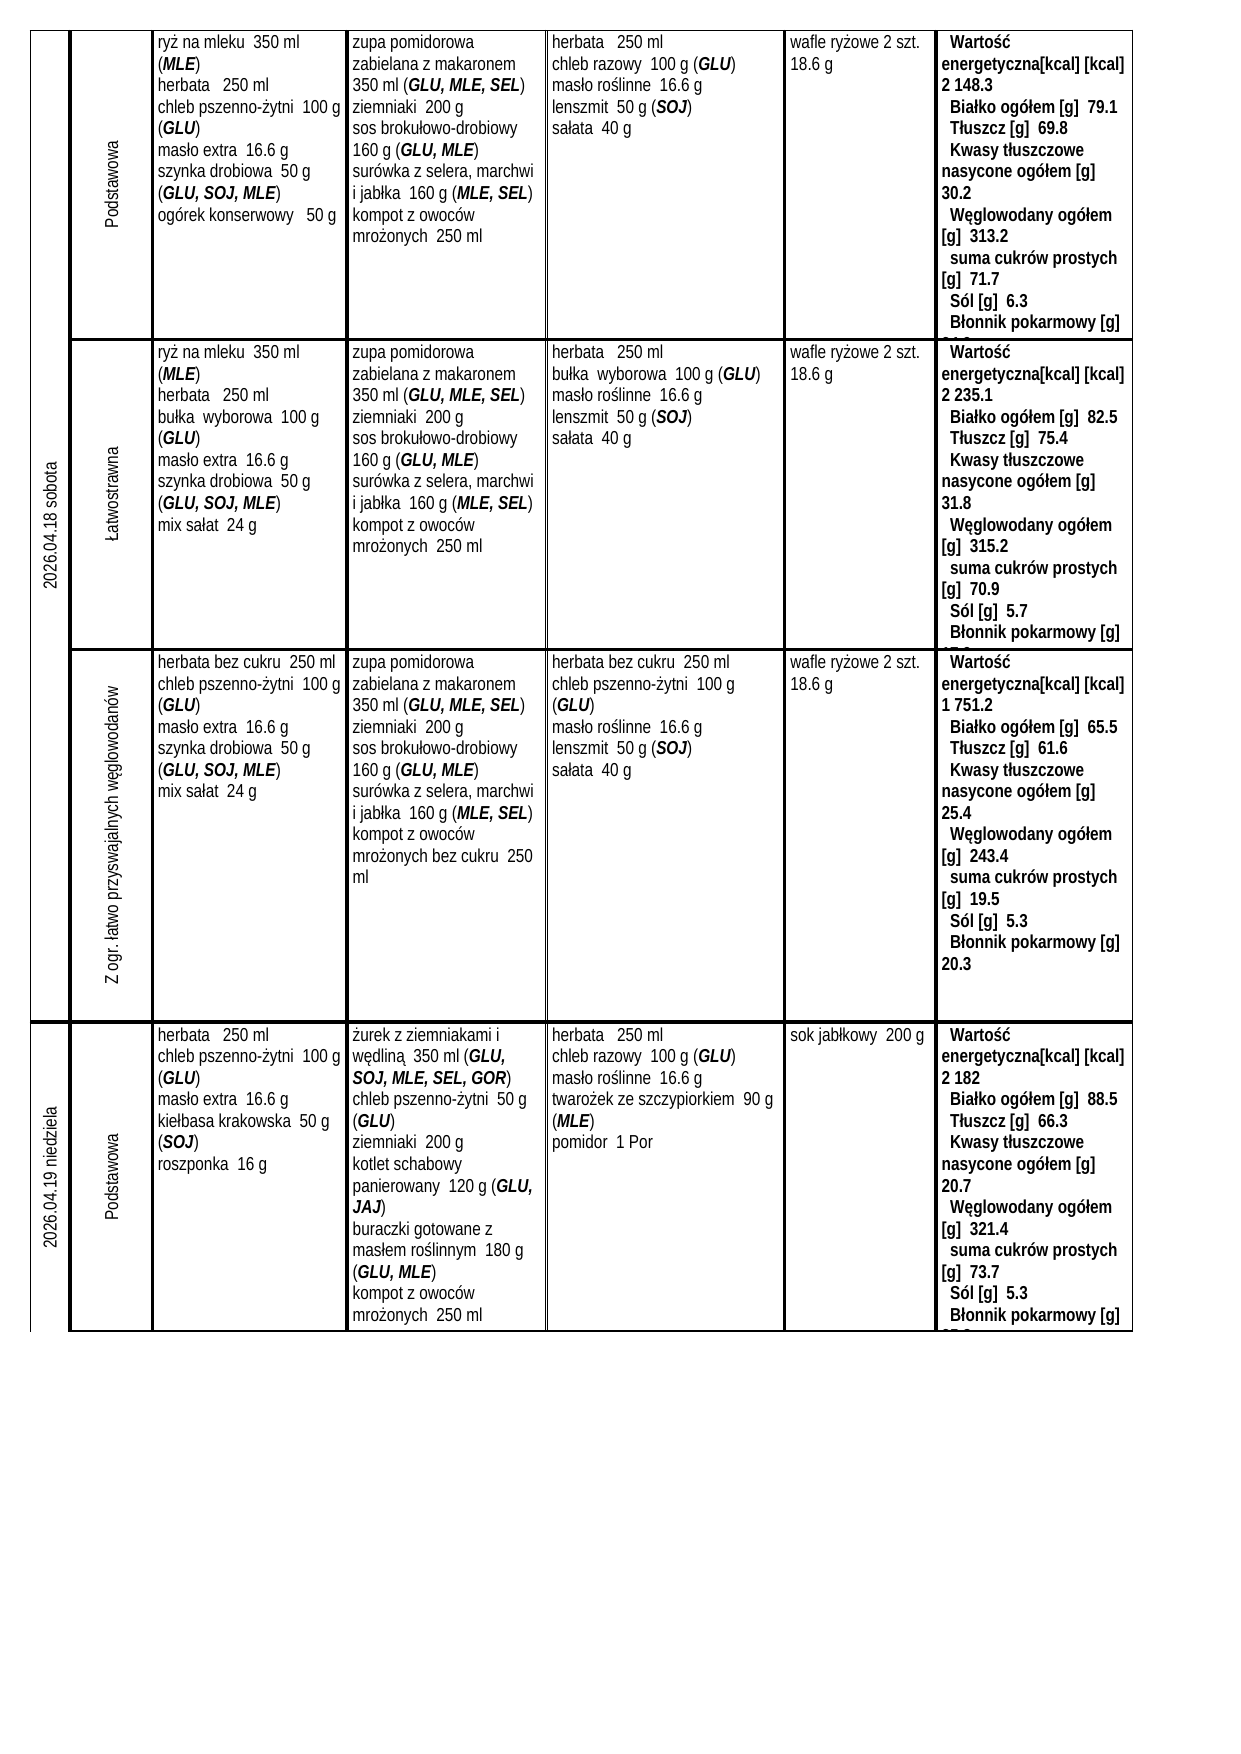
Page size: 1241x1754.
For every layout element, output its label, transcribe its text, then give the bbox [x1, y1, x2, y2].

table_header herbata 250 ml chleb razowy 100 g (GLU) masło roślinne 16.6 g lenszmit 50 g (SOJ) sałata 40 g [548, 31, 783, 338]
table_cell Z ogr. łatwo przyswajalnych węglowodanów [72, 651, 151, 1020]
table_header zupa pomidorowa zabielana z makaronem 350 ml (GLU, MLE, SEL) ziemniaki 200 g sos brokułowo-drobiowy 160 g (GLU, MLE) surówka z selera, marchwi i jabłka 160 g (MLE, SEL) kompot z owoców mrożonych 250 ml [349, 31, 545, 338]
table_cell [1133, 649, 1160, 1022]
table_cell Wartość energetyczna[kcal] [kcal] 2 182 Białko ogółem [g] 88.5 Tłuszcz [g] 66.3 Kwasy tłuszczowe nasycone ogółem [g] 20.7 Węglowodany ogółem [g] 321.4 suma cukrów prostych [g] 73.7 Sól [g] 5.3 Błonnik pokarmowy [g] 25.8 [938, 1024, 1132, 1330]
table_cell herbata 250 ml bułka wyborowa 100 g (GLU) masło roślinne 16.6 g lenszmit 50 g (SOJ) sałata 40 g [548, 341, 783, 648]
table_cell Wartość energetyczna[kcal] [kcal] 2 235.1 Białko ogółem [g] 82.5 Tłuszcz [g] 75.4 Kwasy tłuszczowe nasycone ogółem [g] 31.8 Węglowodany ogółem [g] 315.2 suma cukrów prostych [g] 70.9 Sól [g] 5.7 Błonnik pokarmowy [g] 17.9 [938, 341, 1132, 648]
table_cell 2026.04.19 niedziela [31, 1024, 68, 1332]
table_cell żurek z ziemniakami i wędliną 350 ml (GLU, SOJ, MLE, SEL, GOR) chleb pszenno-żytni 50 g (GLU) ziemniaki 200 g kotlet schabowy panierowany 120 g (GLU, JAJ) buraczki gotowane z masłem roślinnym 180 g (GLU, MLE) kompot z owoców mrożonych 250 ml [349, 1024, 545, 1330]
table_cell zupa pomidorowa zabielana z makaronem 350 ml (GLU, MLE, SEL) ziemniaki 200 g sos brokułowo-drobiowy 160 g (GLU, MLE) surówka z selera, marchwi i jabłka 160 g (MLE, SEL) kompot z owoców mrożonych 250 ml [349, 341, 545, 648]
table_cell ryż na mleku 350 ml (MLE) herbata 250 ml bułka wyborowa 100 g (GLU) masło extra 16.6 g szynka drobiowa 50 g (GLU, SOJ, MLE) mix sałat 24 g [154, 341, 345, 648]
table_cell wafle ryżowe 2 szt. 18.6 g [786, 341, 934, 648]
table_header ryż na mleku 350 ml (MLE) herbata 250 ml chleb pszenno-żytni 100 g (GLU) masło extra 16.6 g szynka drobiowa 50 g (GLU, SOJ, MLE) ogórek konserwowy 50 g [154, 31, 345, 338]
table_cell [1133, 1022, 1160, 1332]
table_cell herbata 250 ml chleb pszenno-żytni 100 g (GLU) masło extra 16.6 g kiełbasa krakowska 50 g (SOJ) roszponka 16 g [154, 1024, 345, 1330]
table_header Podstawowa [72, 31, 151, 338]
table_cell Łatwostrawna [72, 341, 151, 648]
table_cell Wartość energetyczna[kcal] [kcal] 1 751.2 Białko ogółem [g] 65.5 Tłuszcz [g] 61.6 Kwasy tłuszczowe nasycone ogółem [g] 25.4 Węglowodany ogółem [g] 243.4 suma cukrów prostych [g] 19.5 Sól [g] 5.3 Błonnik pokarmowy [g] 20.3 [938, 651, 1132, 1020]
table_cell Podstawowa [72, 1024, 151, 1330]
table_cell herbata bez cukru 250 ml chleb pszenno-żytni 100 g (GLU) masło extra 16.6 g szynka drobiowa 50 g (GLU, SOJ, MLE) mix sałat 24 g [154, 651, 345, 1020]
table_cell herbata bez cukru 250 ml chleb pszenno-żytni 100 g (GLU) masło roślinne 16.6 g lenszmit 50 g (SOJ) sałata 40 g [548, 651, 783, 1020]
table_cell wafle ryżowe 2 szt. 18.6 g [786, 651, 934, 1020]
table_header Wartość energetyczna[kcal] [kcal] 2 148.3 Białko ogółem [g] 79.1 Tłuszcz [g] 69.8 Kwasy tłuszczowe nasycone ogółem [g] 30.2 Węglowodany ogółem [g] 313.2 suma cukrów prostych [g] 71.7 Sól [g] 6.3 Błonnik pokarmowy [g] 24.9 [938, 31, 1132, 338]
table_header 2026.04.18 sobota [31, 31, 68, 1020]
table_cell zupa pomidorowa zabielana z makaronem 350 ml (GLU, MLE, SEL) ziemniaki 200 g sos brokułowo-drobiowy 160 g (GLU, MLE) surówka z selera, marchwi i jabłka 160 g (MLE, SEL) kompot z owoców mrożonych bez cukru 250 ml [349, 651, 545, 1020]
table_cell herbata 250 ml chleb razowy 100 g (GLU) masło roślinne 16.6 g twarożek ze szczypiorkiem 90 g (MLE) pomidor 1 Por [548, 1024, 783, 1330]
table_header wafle ryżowe 2 szt. 18.6 g [786, 31, 934, 338]
table_header [1133, 30, 1160, 339]
table_cell [1133, 339, 1160, 649]
table_cell sok jabłkowy 200 g [786, 1024, 934, 1330]
